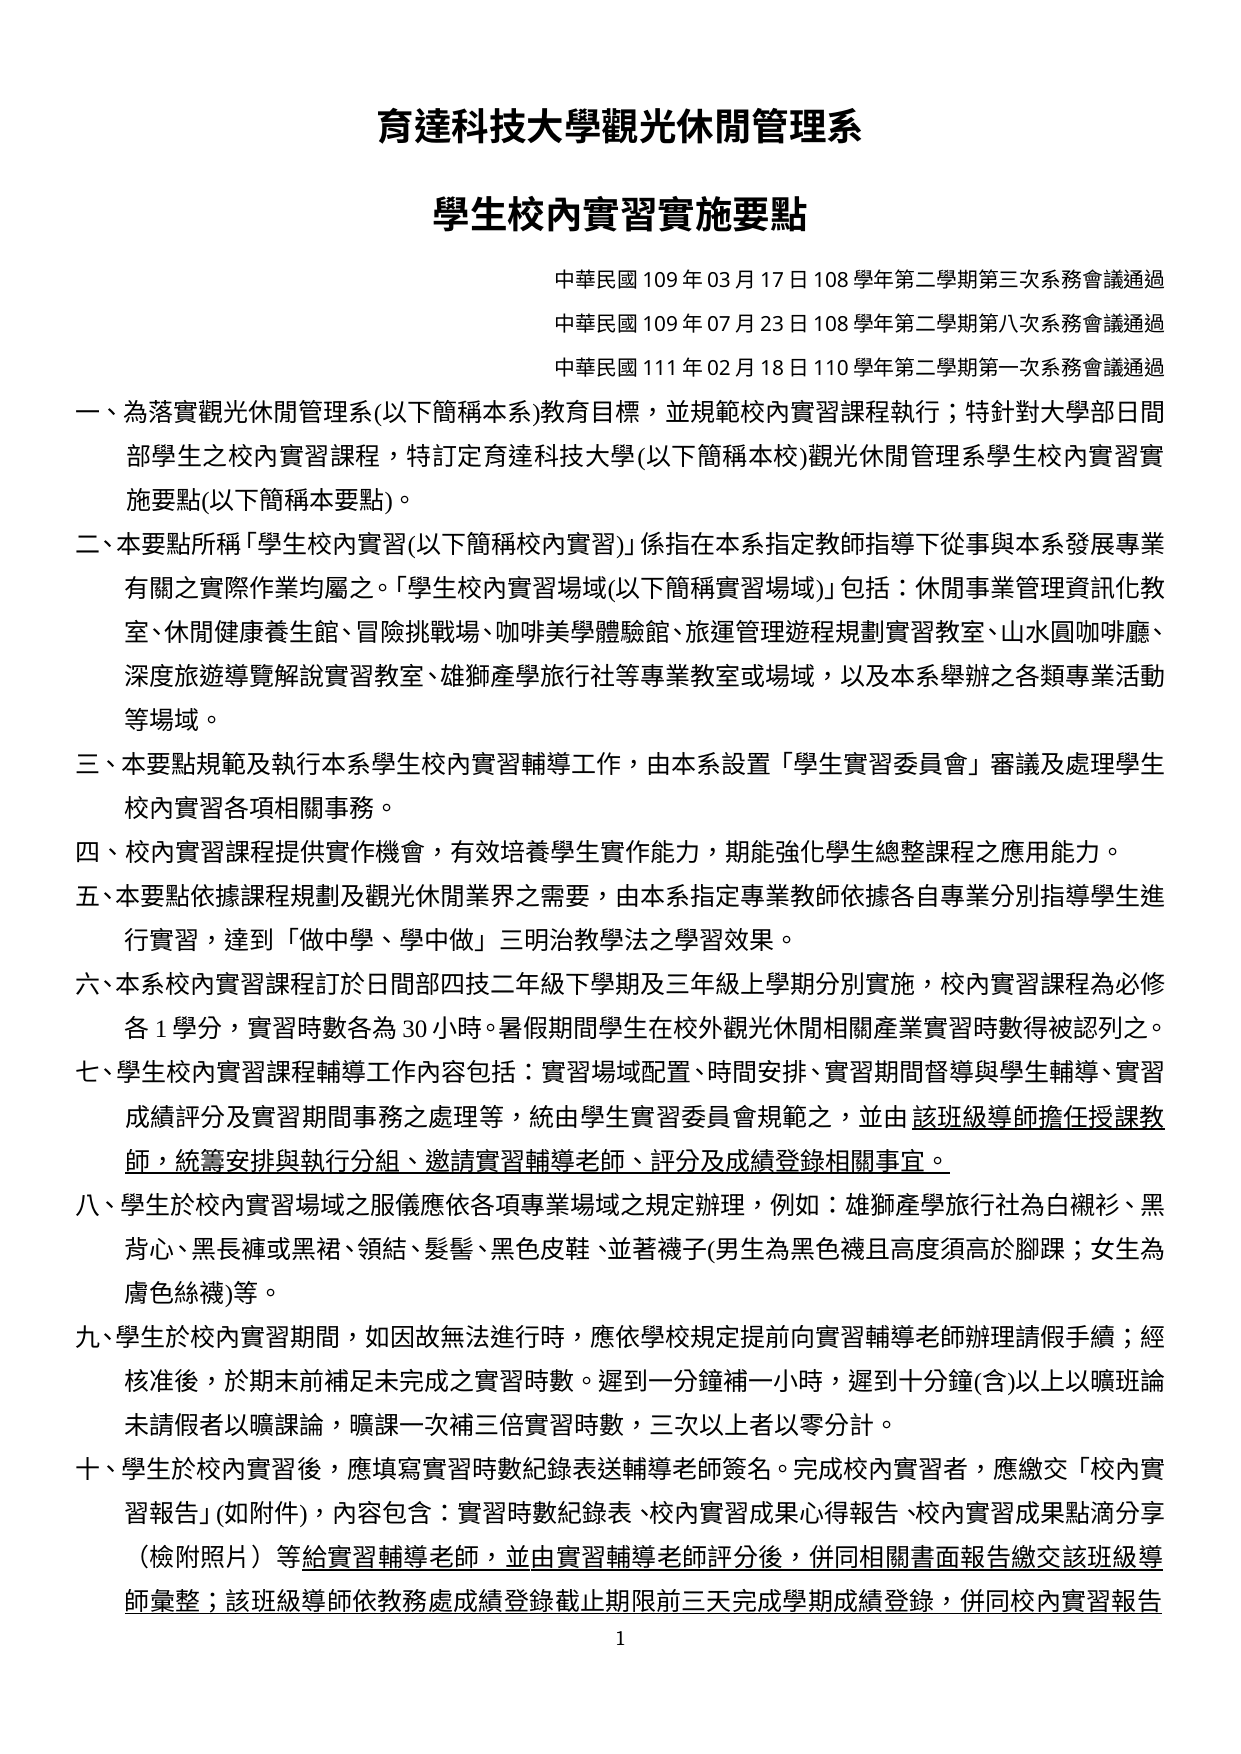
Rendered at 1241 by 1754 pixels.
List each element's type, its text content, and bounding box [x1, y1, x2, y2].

text 七、學生校內實習課程輔導工作內容包括：實習場域配置、時間安排、實習期間督導與學生輔導、實習成績評分及實習期間事務之處理等，統由學生實習委員會規範之，並由該班級導師擔任授課教師，統籌安排與執行分組、邀請實習輔導老師、評分及成績登錄相關事宜。 [75, 1049, 1165, 1181]
text 二、本要點所稱「學生校內實習(以下簡稱校內實習)」係指在本系指定教師指導下從事與本系發展專業有關之實際作業均屬之。「學生校內實習場域(以下簡稱實習場域)」包括：休閒事業管理資訊化教室、休閒健康養生館、冒險挑戰場、咖啡美學體驗館、旅運管理遊程規劃實習教室、山水圓咖啡廳、深度旅遊導覽解說實習教室、雄獅產學旅行社等專業教室或場域，以及本系舉辦之各類專業活動等場域。 [75, 520, 1165, 741]
text 一、為落實觀光休閒管理系(以下簡稱本系)教育目標，並規範校內實習課程執行；特針對大學部日間部學生之校內實習課程，特訂定育達科技大學(以下簡稱本校)觀光休閒管理系學生校內實習實施要點(以下簡稱本要點)。 [75, 388, 1165, 520]
text 學生校內實習實施要點 [75, 168, 1165, 256]
text 中華民國111年02月18日110學年第二學期第一次系務會議通過 [75, 344, 1165, 388]
text 六、本系校內實習課程訂於日間部四技二年級下學期及三年級上學期分別實施，校內實習課程為必修各1學分，實習時數各為30小時。暑假期間學生在校外觀光休閒相關產業實習時數得被認列之。 [75, 961, 1165, 1049]
text 三、本要點規範及執行本系學生校內實習輔導工作，由本系設置「學生實習委員會」審議及處理學生校內實習各項相關事務。 [75, 741, 1165, 829]
text 五、本要點依據課程規劃及觀光休閒業界之需要，由本系指定專業教師依據各自專業分別指導學生進行實習，達到「做中學、學中做」三明治教學法之學習效果。 [75, 873, 1165, 961]
text 四、校內實習課程提供實作機會，有效培養學生實作能力，期能強化學生總整課程之應用能力。 [75, 829, 1165, 873]
text 育達科技大學觀光休閒管理系 [75, 80, 1165, 168]
text 十、學生於校內實習後，應填寫實習時數紀錄表送輔導老師簽名。完成校內實習者，應繳交「校內實習報告」(如附件)，內容包含：實習時數紀錄表、校內實習成果心得報告、校內實習成果點滴分享（檢附照片）等給實習輔導老師，並由實習輔導老師評分後，併同相關書面報告繳交該班級導師彙整；該班級導師依教務處成績登錄截止期限前三天完成學期成績登錄，併同校內實習報告 [75, 1446, 1165, 1622]
text 中華民國109年07月23日108學年第二學期第八次系務會議通過 [75, 300, 1165, 344]
text 中華民國109年03月17日108學年第二學期第三次系務會議通過 [75, 256, 1165, 300]
text 九、學生於校內實習期間，如因故無法進行時，應依學校規定提前向實習輔導老師辦理請假手續；經核准後，於期末前補足未完成之實習時數。遲到一分鐘補一小時，遲到十分鐘(含)以上以曠班論，未請假者以曠課論，曠課一次補三倍實習時數，三次以上者以零分計。 [75, 1313, 1165, 1446]
text 八、學生於校內實習場域之服儀應依各項專業場域之規定辦理，例如：雄獅產學旅行社為白襯衫、黑背心、黑長褲或黑裙、領結、髮髻、黑色皮鞋、並著襪子(男生為黑色襪且高度須高於腳踝；女生為膚色絲襪)等。 [75, 1181, 1165, 1313]
